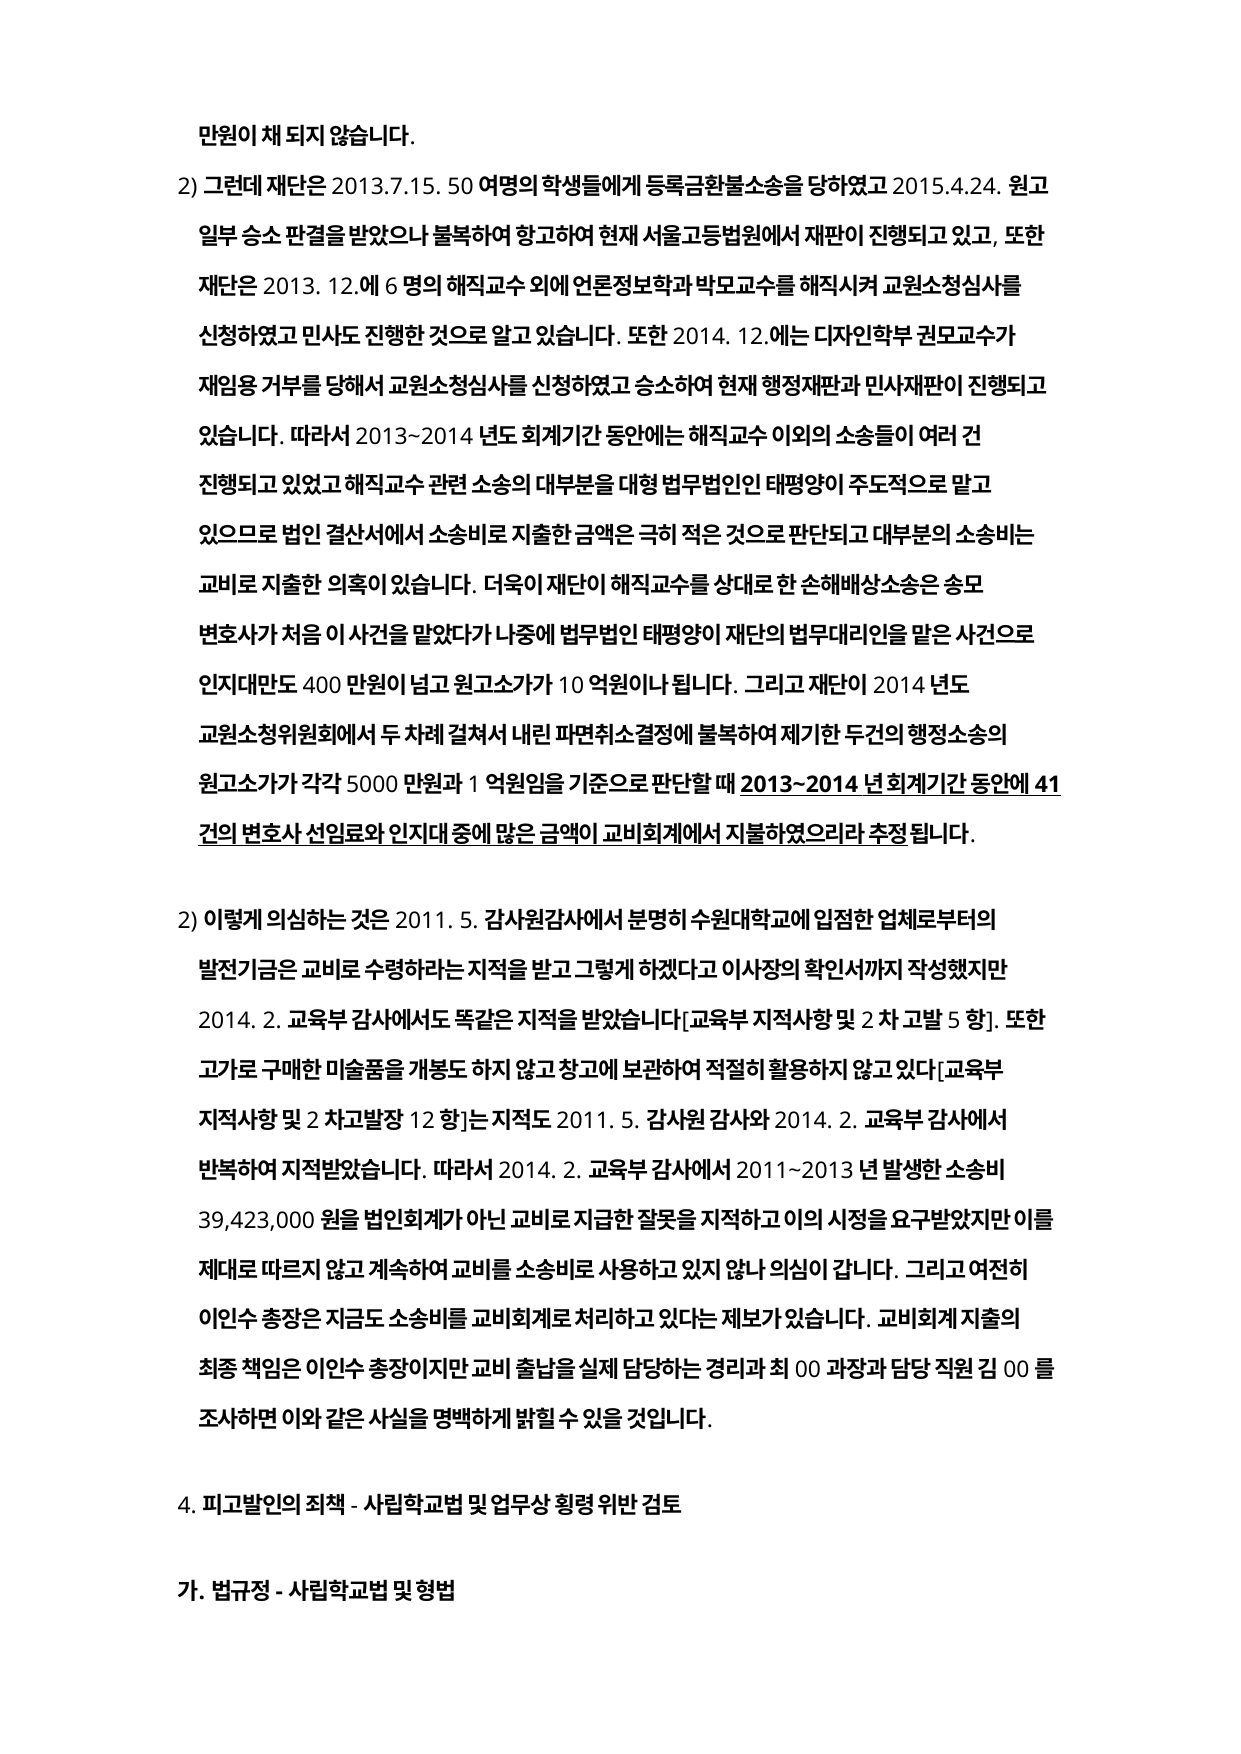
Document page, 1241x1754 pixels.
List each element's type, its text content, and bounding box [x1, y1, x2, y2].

text 2) 그런데 재단은 2013.7.15. 50여명의 학생들에게 등록금환불소송을 당하였고 2015.4.24. 원고 일부 승소 판결을 받았으나 불복하여 항고하여 현재 서울고등법원에서 재판이 진행되고 있고, 또한 재단은 2013. 12.에 6명의 해직교수 외에 언론정보학과 박모교수를 해직시켜 교원소청심사를 신청하였고 민사도 진행한 것으로 알고 있습니다. 또한 2014. 12.에는 디자인학부 권모교수가 재임용 거부를 당해서 교원소청심사를 신청하였고 승소하여 현재 행정재판과 민사재판이 진행되고 있습니다. 따라서 2013~2014년도 회계기간 동안에는 해직교수 이외의 소송들이 여러 건 진행되고 있었고 해직교수 관련 소송의 대부분을 대형 법무법인인 태평양이 주도적으로 맡고 있으므로 법인 결산서에서 소송비로 지출한 금액은 극히 적은 것으로 판단되고 대부분의 소송비는 교비로 지출한 의혹이 있습니다. 더욱이 재단이 해직교수를 상대로 한 손해배상소송은 송모 변호사가 처음 이 사건을 맡았다가 나중에 법무법인 태평양이 재단의 법무대리인을 맡은 사건으로 인지대만도 400만원이 넘고 원고소가가 10억원이나 됩니다. 그리고 재단이 2014년도 교원소청위원회에서 두 차례 걸쳐서 내린 파면취소결정에 불복하여 제기한 두건의 행정소송의 원고소가가 각각 5000만원과 1억원임을 기준으로 판단할 때 2013~2014년 회계기간 동안에 41건의 변호사 선임료와 인지대 중에 많은 금액이 교비회계에서 지불하였으리라 추정됩니다. [177, 168, 1063, 849]
text 2) 이렇게 의심하는 것은 2011. 5. 감사원감사에서 분명히 수원대학교에 입점한 업체로부터의 발전기금은 교비로 수령하라는 지적을 받고 그렇게 하겠다고 이사장의 확인서까지 작성했지만 2014. 2. 교육부 감사에서도 똑같은 지적을 받았습니다[교육부 지적사항 및 2차 고발 5항]. 또한 고가로 구매한 미술품을 개봉도 하지 않고 창고에 보관하여 적절히 활용하지 않고 있다[교육부 지적사항 및 2차고발장 12항]는 지적도 2011. 5. 감사원 감사와 2014. 2. 교육부 감사에서 반복하여 지적받았습니다. 따라서 2014. 2. 교육부 감사에서 2011~2013년 발생한 소송비 39,423,000원을 법인회계가 아닌 교비로 지급한 잘못을 지적하고 이의 시정을 요구받았지만 이를 제대로 따르지 않고 계속하여 교비를 소송비로 사용하고 있지 않나 의심이 갑니다. 그리고 여전히 이인수 총장은 지금도 소송비를 교비회계로 처리하고 있다는 제보가 있습니다. 교비회계 지출의 최종 책임은 이인수 총장이지만 교비 출납을 실제 담당하는 경리과 최00 과장과 담당 직원 김00를 조사하면 이와 같은 사실을 명백하게 밝힐 수 있을 것입니다. [177, 902, 1063, 1434]
text 만원이 채 되지 않습니다. [177, 118, 1063, 151]
text 4. 피고발인의 죄책 - 사립학교법 및 업무상 횡령 위반 검토 [177, 1487, 1063, 1521]
text 가. 법규정 - 사립학교법 및 형법 [177, 1573, 1063, 1607]
